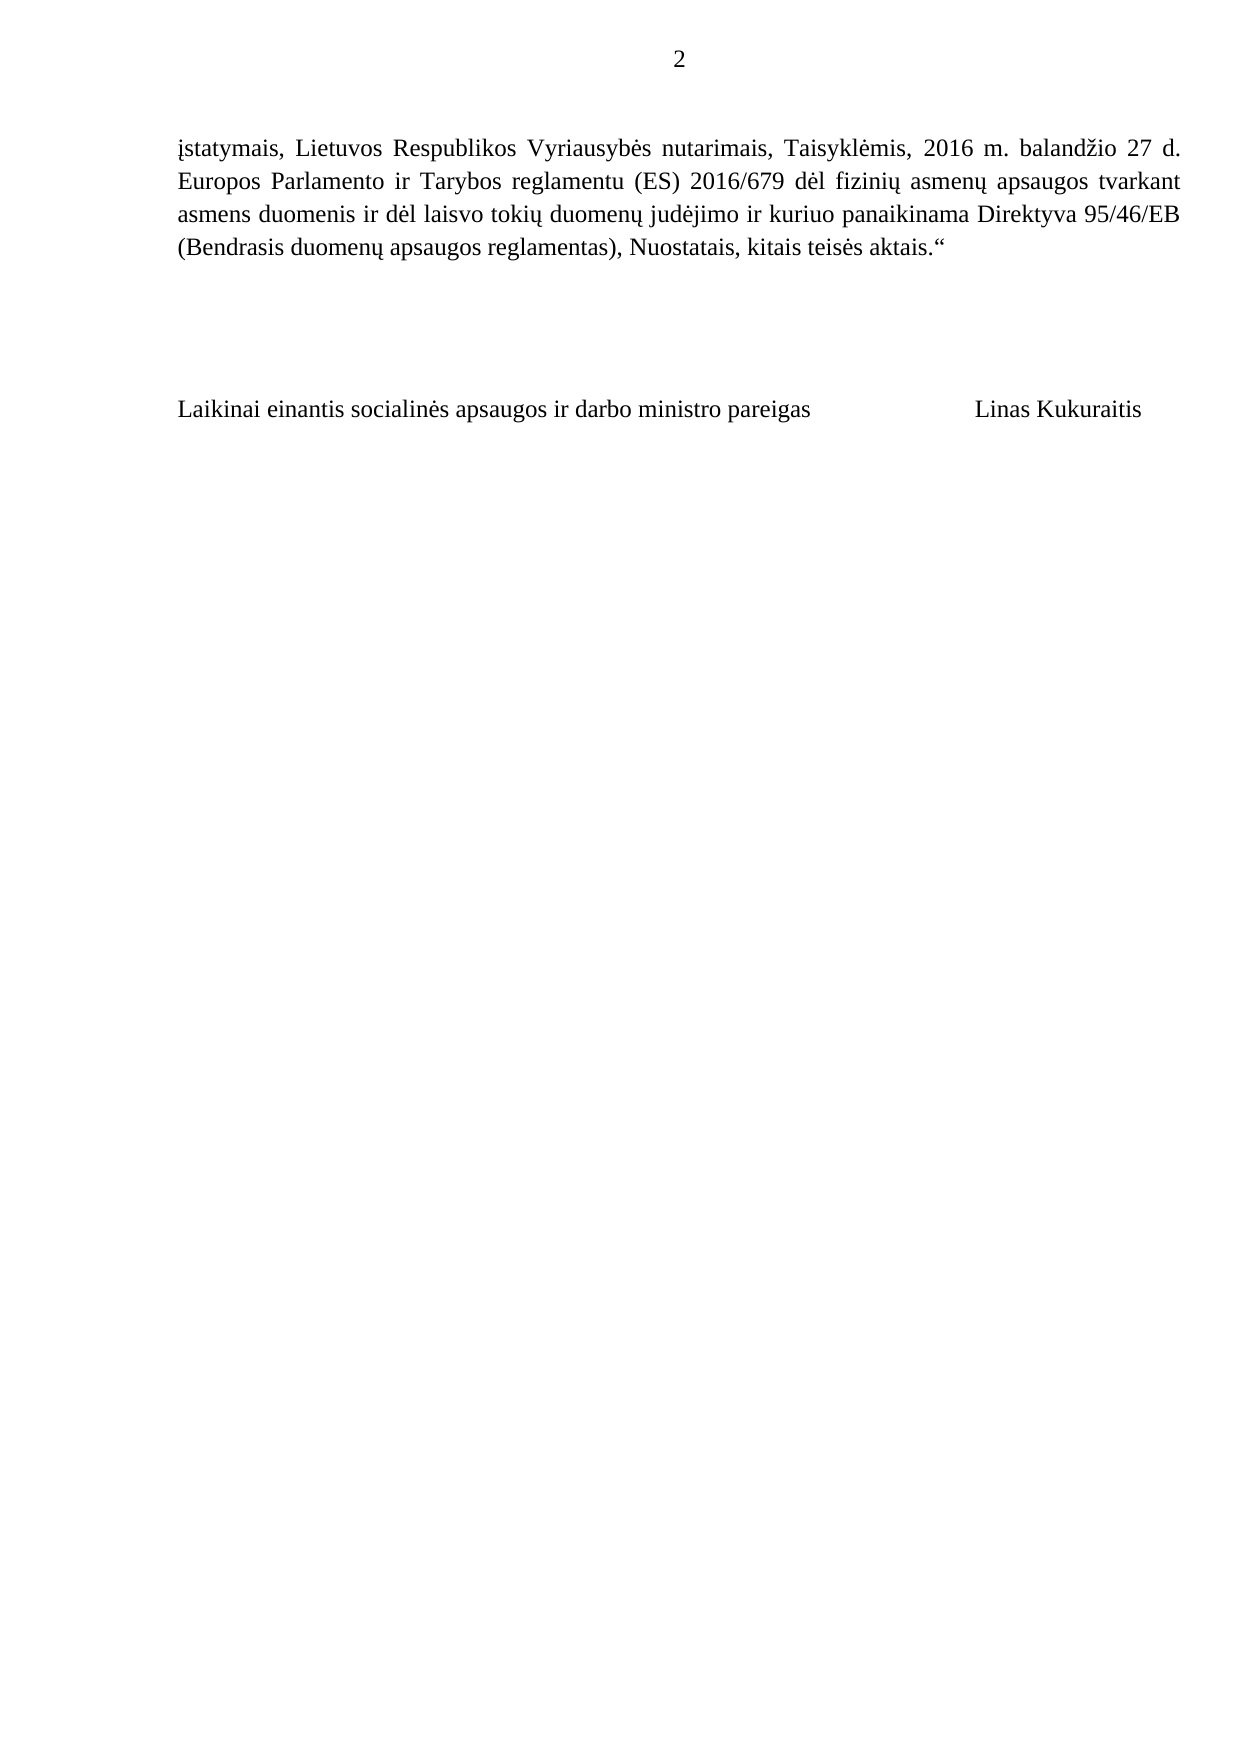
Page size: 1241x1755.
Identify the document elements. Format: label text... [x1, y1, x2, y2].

text Laikinai einantis socialinės apsaugos ir darbo ministro pareigas Linas Kukuraitis [177, 394, 1181, 423]
text įstatymais, Lietuvos Respublikos Vyriausybės nutarimais, Taisyklėmis, 2016 m. balandžio 27 d. Europos Parlamento ir Tarybos reglamentu (ES) 2016/679 dėl fizinių asmenų apsaugos tvarkant asmens duomenis ir dėl laisvo tokių duomenų judėjimo ir kuriuo panaikinama Direktyva 95/46/EB (Bendrasis duomenų apsaugos reglamentas), Nuostatais, kitais teisės aktais.“ [177, 133, 1181, 261]
